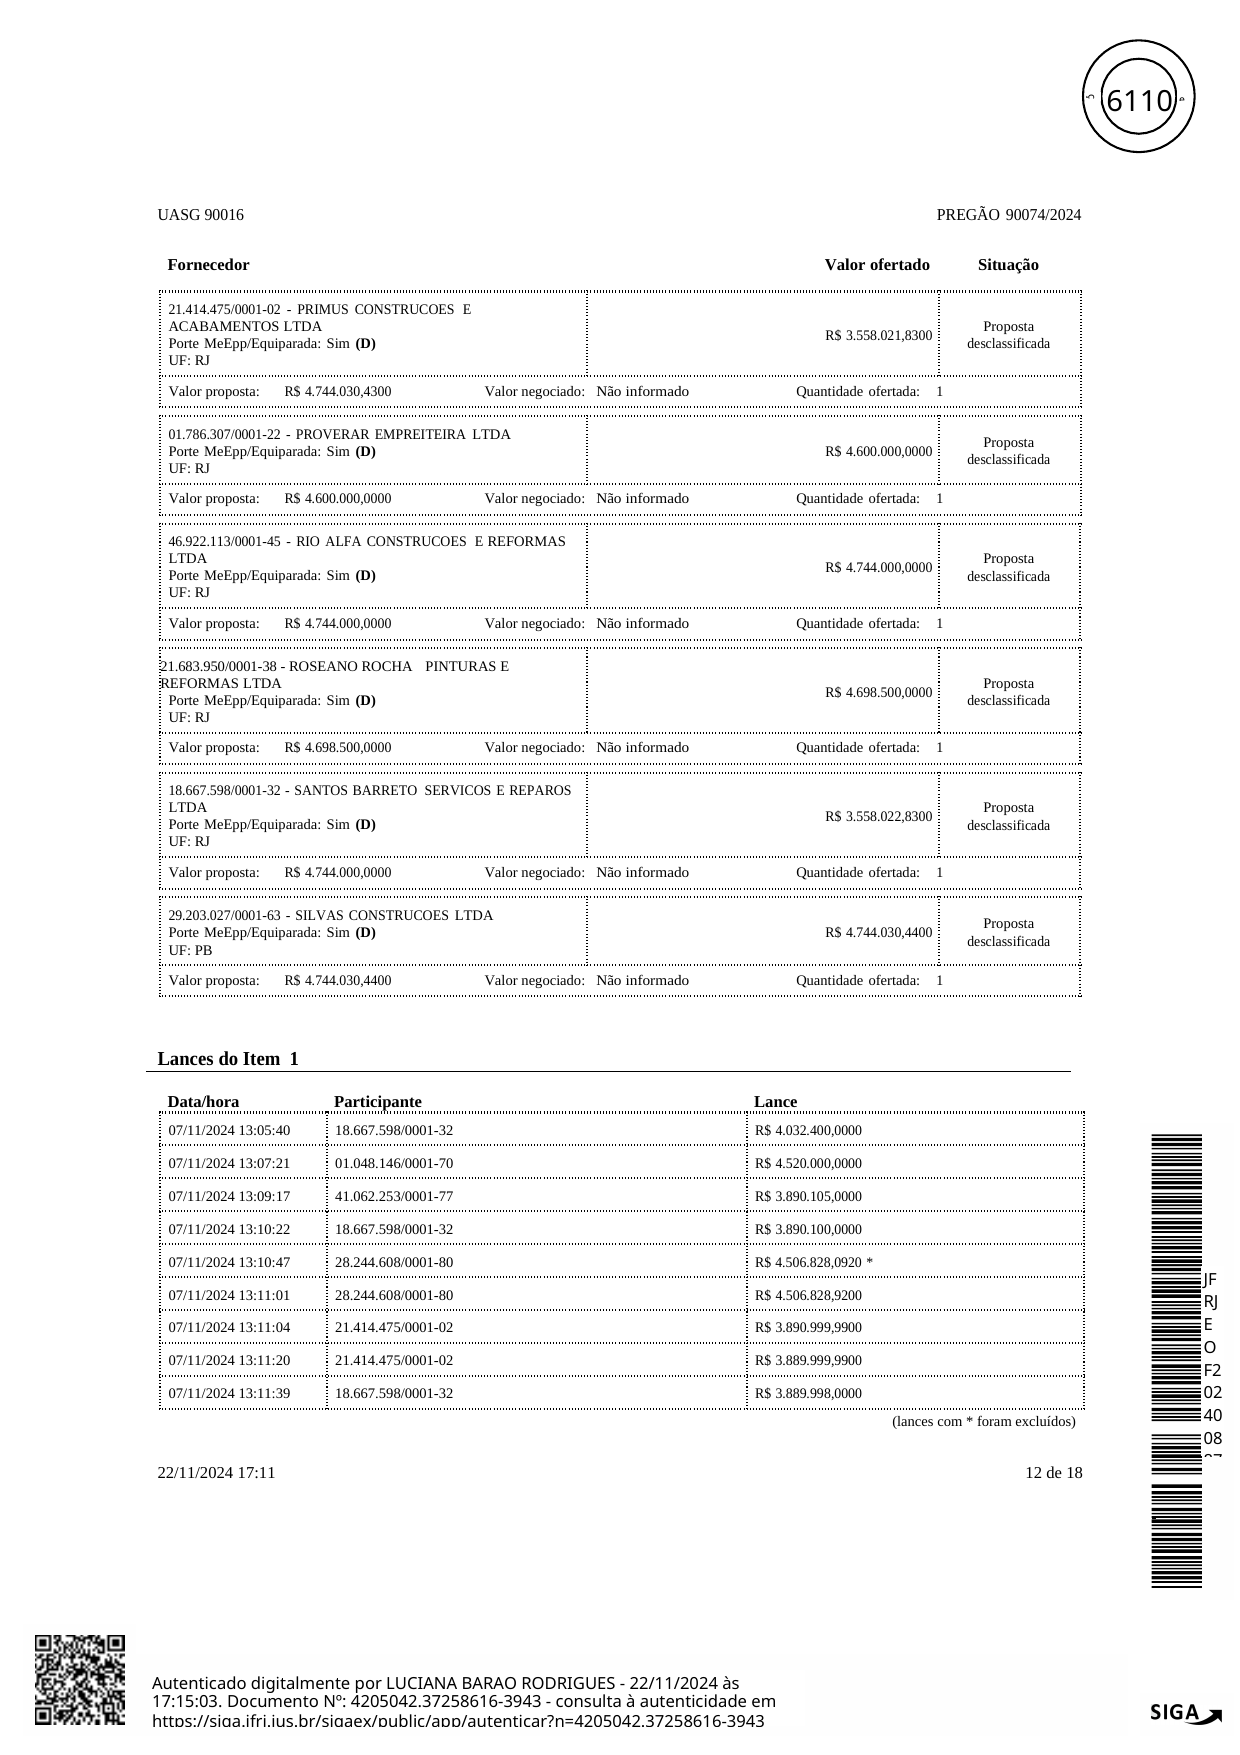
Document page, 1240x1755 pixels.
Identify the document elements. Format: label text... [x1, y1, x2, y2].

table_header 18.667.598/0001-32 - SANTOS BARRETO LTDA Porte MeEpp/Equiparada: Sim (D) UF: RJ [160, 772, 422, 856]
table_header R$ 4.600.000,0000 [587, 415, 939, 483]
table_cell Não informado [587, 856, 742, 887]
text ç [1085, 94, 1099, 101]
table_header Proposta desclassificada [939, 290, 1081, 375]
table_cell R$ 4.506.828,0920 * [747, 1243, 1083, 1276]
table_cell 41.062.253/0001-77 [327, 1177, 747, 1210]
table_cell R$ 3.890.105,0000 [747, 1177, 1083, 1210]
subtitle Lances do Item 1 [157, 1047, 1239, 1069]
table_header E [472, 523, 483, 607]
table_cell 07/11/2024 13:10:22 [160, 1210, 327, 1243]
table_cell 1 [928, 964, 1080, 995]
table_cell R$ 3.889.998,0000 [747, 1375, 1083, 1408]
table_cell Valor proposta: [160, 483, 272, 514]
text 22/11/2024 17:11 12 de 18 [157, 1462, 1140, 1482]
table_cell Quantidade ofertada: [742, 964, 928, 995]
table_cell Quantidade ofertada: [742, 607, 928, 638]
table_cell R$ 4.520.000,0000 [747, 1144, 1083, 1177]
table_header PINTURAS E [423, 647, 587, 732]
table_header Proposta desclassificada [939, 647, 1080, 732]
table_header R$ 3.558.021,8300 [587, 290, 939, 375]
table_cell Valor negociado: [423, 732, 587, 763]
table_cell Quantidade ofertada: [742, 856, 928, 887]
text UASG 90016 PREGÃO 90074/2024 [157, 204, 1239, 224]
table_cell Valor negociado: [460, 375, 587, 406]
table_cell 1 [928, 607, 1080, 638]
table_cell R$ 3.890.999,9900 [747, 1309, 1083, 1342]
table_cell 1 [928, 483, 1081, 514]
table_cell Valor negociado: [469, 483, 587, 514]
table_cell R$ 4.600.000,0000 [272, 483, 469, 514]
table_header Proposta desclassificada [939, 896, 1080, 964]
table_cell 1 [928, 732, 1080, 763]
table_header LTDA [452, 896, 587, 964]
table_cell Quantidade ofertada: [742, 483, 928, 514]
table_header 07/11/2024 13:05:40 [160, 1111, 327, 1144]
table_cell Não informado [587, 483, 742, 514]
table_header Proposta desclassificada [939, 772, 1080, 856]
text JFRJEOF202400887V05 [1203, 1267, 1224, 1456]
table_cell Valor proposta: [160, 732, 272, 763]
table_cell Valor proposta: [160, 375, 272, 406]
table_cell 07/11/2024 13:11:20 [160, 1342, 327, 1375]
text UASG 90016 PREGÃO 90074/2024 [0, 204, 32, 222]
table_cell 07/11/2024 13:10:47 [160, 1243, 327, 1276]
table_header 18.667.598/0001-32 [327, 1111, 747, 1144]
table_cell 01.048.146/0001-70 [327, 1144, 747, 1177]
table_header 21.414.475/0001-02 - PRIMUS CONSTRUCOES ACABAMENTOS LTDA Porte MeEpp/Equiparada: Sim (D) UF: RJ [160, 290, 460, 375]
table_cell 28.244.608/0001-80 [327, 1276, 747, 1309]
table_cell 07/11/2024 13:09:17 [160, 1177, 327, 1210]
text (lances com * foram excluídos) [146, 1413, 1076, 1429]
table_header SERVICOS E REPAROS [422, 772, 587, 856]
table_header R$ 4.698.500,0000 [587, 647, 938, 732]
table_header REFORMAS [483, 523, 587, 607]
table_cell 21.414.475/0001-02 [327, 1309, 747, 1342]
table_header R$ 4.032.400,0000 [747, 1111, 1083, 1144]
table_cell R$ 3.889.999,9900 [747, 1342, 1083, 1375]
table_cell Não informado [587, 607, 742, 638]
table_cell 1 [928, 375, 1081, 406]
table_cell Valor negociado: [472, 607, 587, 638]
table_cell Quantidade ofertada: [742, 732, 928, 763]
subtitle Data/hora Participante Lance [167, 1092, 1239, 1111]
text e [1179, 92, 1193, 101]
table_cell 18.667.598/0001-32 [327, 1210, 747, 1243]
table_header R$ 4.744.030,4400 [587, 896, 938, 964]
table_cell R$ 4.744.030,4300 [272, 375, 460, 406]
table_cell Valor proposta: [160, 607, 272, 638]
table_cell Valor negociado: [452, 964, 587, 995]
table_cell R$ 3.890.100,0000 [747, 1210, 1083, 1243]
table_cell 21.414.475/0001-02 [327, 1342, 747, 1375]
table_cell Não informado [587, 964, 742, 995]
table_cell 1 [928, 856, 1080, 887]
table_header 46.922.113/0001-45 - RIO ALFA CONSTRUCOES LTDA Porte MeEpp/Equiparada: Sim (D) UF: RJ [160, 523, 472, 607]
table_cell Valor proposta: [160, 856, 272, 887]
table_cell R$ 4.744.000,0000 [272, 856, 422, 887]
table_cell Não informado [587, 732, 742, 763]
table_cell 28.244.608/0001-80 [327, 1243, 747, 1276]
table_header Proposta desclassificada [939, 523, 1080, 607]
table_cell R$ 4.744.000,0000 [272, 607, 472, 638]
table_cell 18.667.598/0001-32 [327, 1375, 747, 1408]
table_header 01.786.307/0001-22 - PROVERAR EMPREITEIRA Porte MeEpp/Equiparada: Sim (D) UF: RJ [160, 415, 469, 483]
table_header LTDA [469, 415, 587, 483]
table_cell Quantidade ofertada: [742, 375, 928, 406]
table_cell R$ 4.744.030,4400 [272, 964, 452, 995]
table_cell 07/11/2024 13:11:04 [160, 1309, 327, 1342]
table_cell R$ 4.506.828,9200 [747, 1276, 1083, 1309]
table_header R$ 4.744.000,0000 [587, 523, 938, 607]
table_cell Não informado [587, 375, 742, 406]
table_header Proposta desclassificada [939, 415, 1081, 483]
table_cell 07/11/2024 13:11:01 [160, 1276, 327, 1309]
table_cell 07/11/2024 13:11:39 [160, 1375, 327, 1408]
table_cell Valor negociado: [422, 856, 587, 887]
table_header 29.203.027/0001-63 - SILVAS CONSTRUCOES Porte MeEpp/Equiparada: Sim (D) UF: PB [160, 896, 452, 964]
table_cell R$ 4.698.500,0000 [272, 732, 422, 763]
text Fornecedor Valor ofertado Situação [167, 255, 1239, 274]
table_header R$ 3.558.022,8300 [587, 772, 938, 856]
table_header 21.683.950/0001-38 - ROSEANO ROCHA REFORMAS LTDA Porte MeEpp/Equiparada: Sim (D) UF: RJ [160, 647, 422, 732]
table_cell Valor proposta: [160, 964, 272, 995]
table_header E [460, 290, 587, 375]
table_cell 07/11/2024 13:07:21 [160, 1144, 327, 1177]
